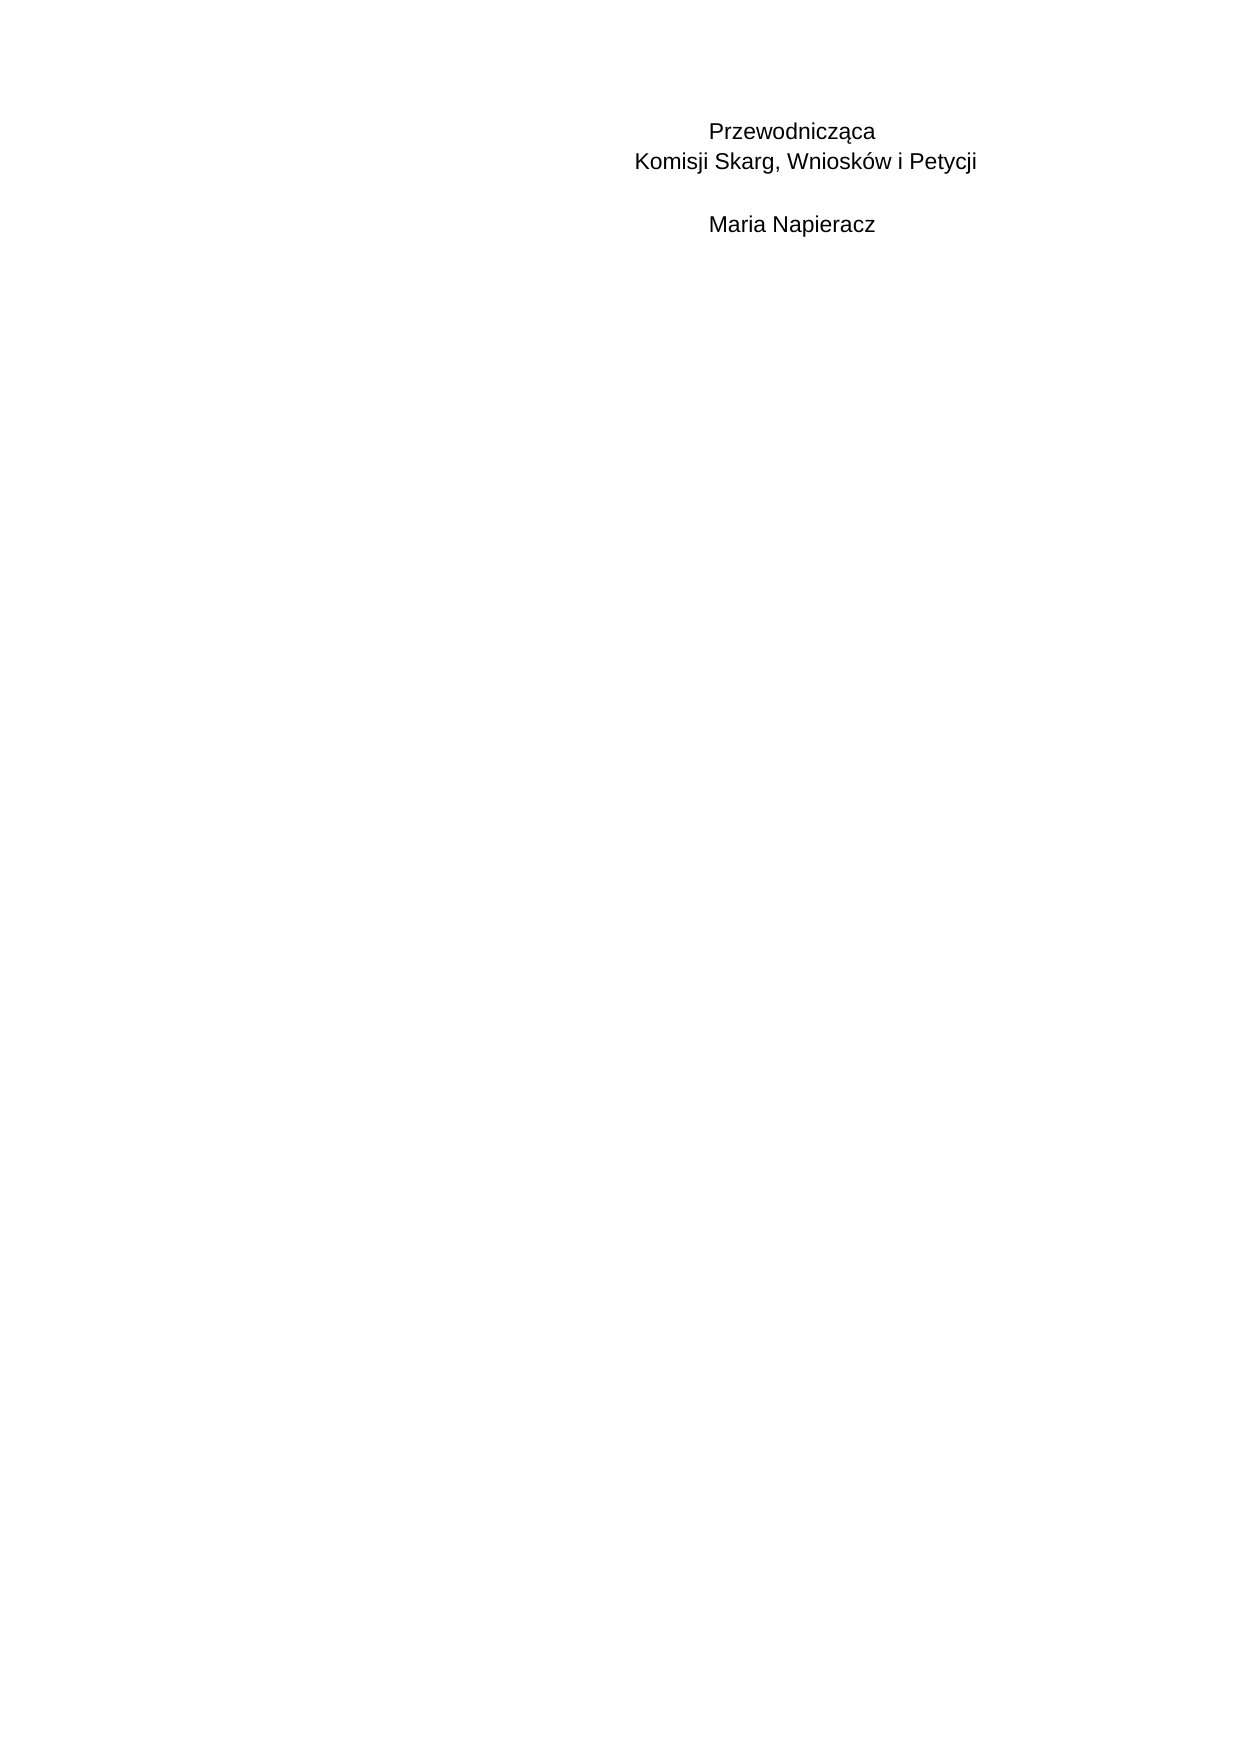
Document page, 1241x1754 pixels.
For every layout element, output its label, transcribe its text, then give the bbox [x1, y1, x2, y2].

text Przewodnicząca Komisji Skarg, Wniosków i Petycji [634, 118, 1122, 175]
text Maria Napieracz [634, 211, 1122, 237]
